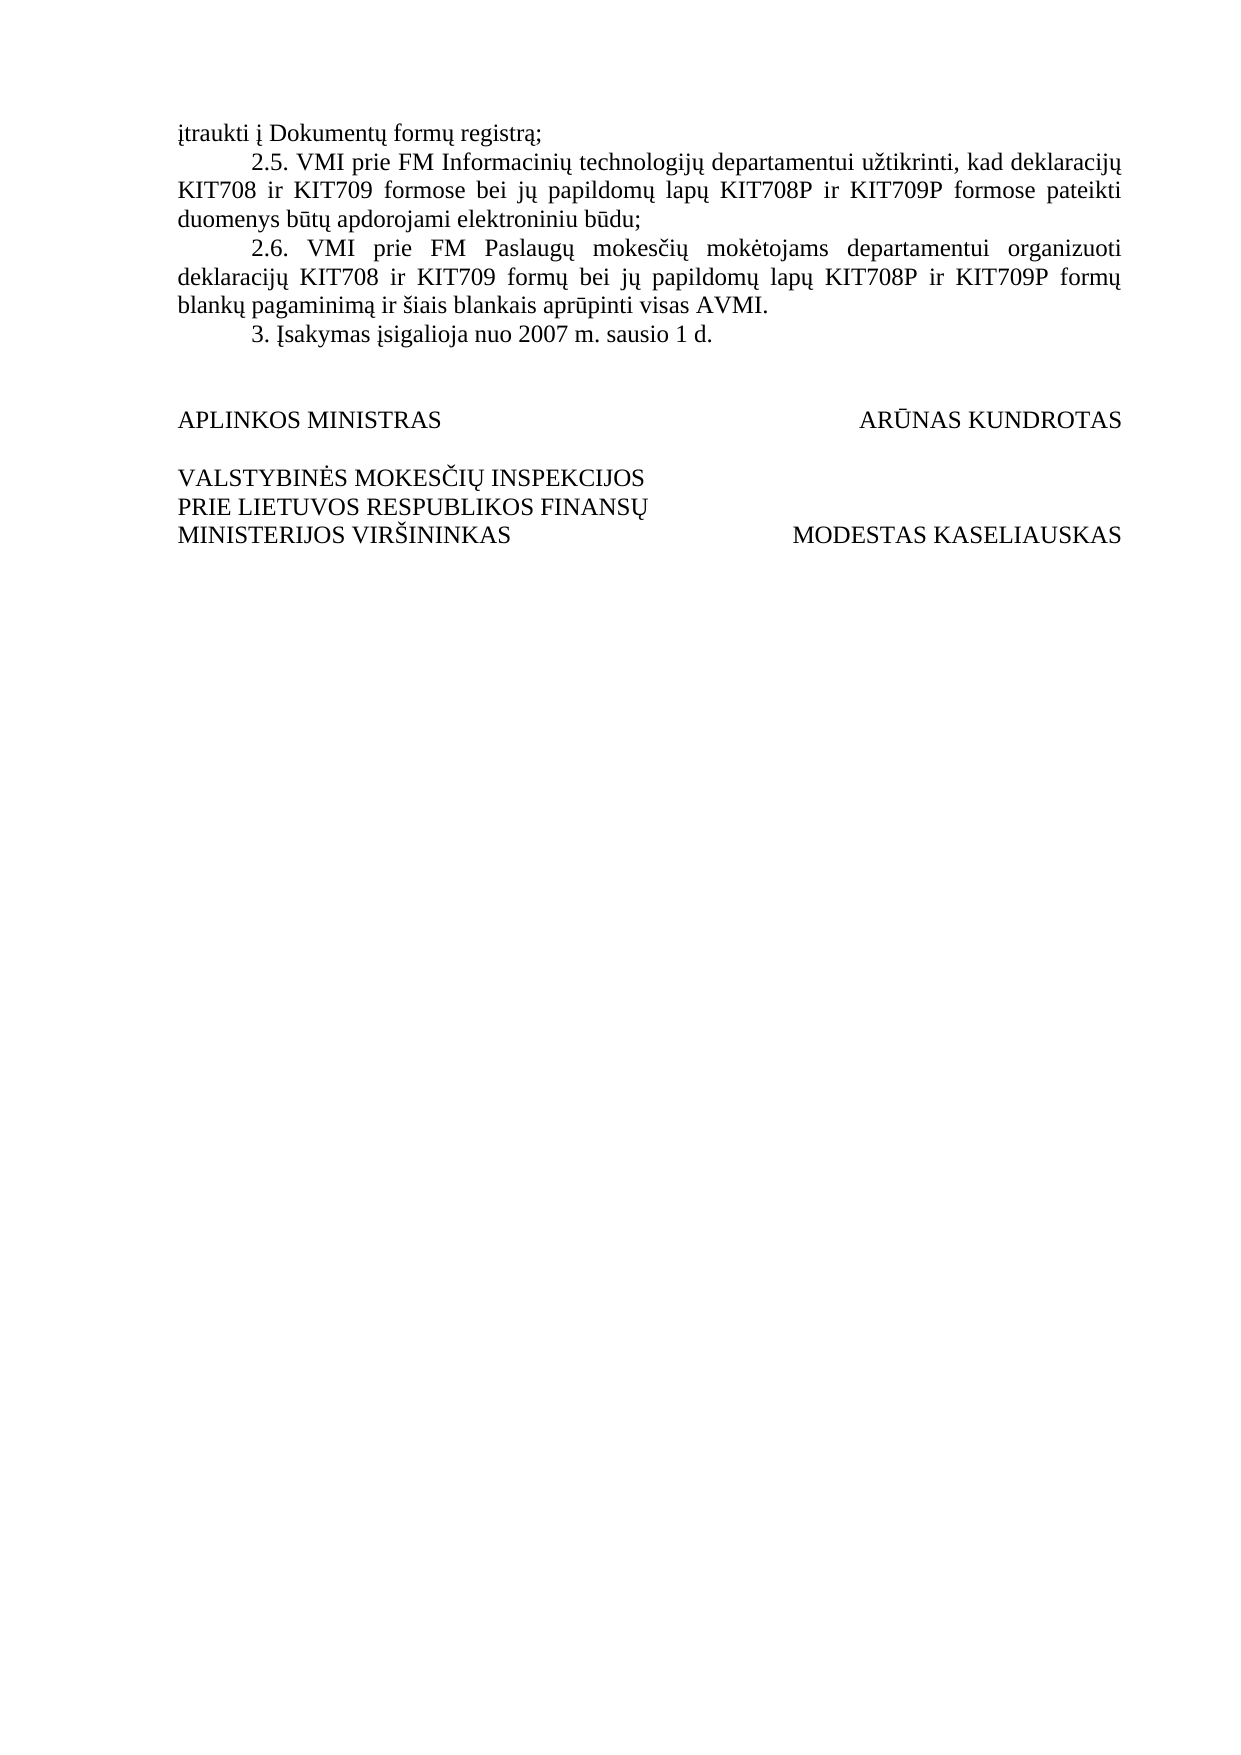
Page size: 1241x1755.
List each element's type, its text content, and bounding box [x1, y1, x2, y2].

text 3. Įsakymas įsigalioja nuo 2007 m. sausio 1 d. [177, 319, 1122, 348]
text 2.5. VMI prie FM Informacinių technologijų departamentui užtikrinti, kad deklaracijų KIT708 ir KIT709 formose bei jų papildomų lapų KIT708P ir KIT709P formose pateikti duomenys būtų apdorojami elektroniniu būdu; [177, 147, 1122, 233]
text 2.6. VMI prie FM Paslaugų mokesčių mokėtojams departamentui organizuoti deklaracijų KIT708 ir KIT709 formų bei jų papildomų lapų KIT708P ir KIT709P formų blankų pagaminimą ir šiais blankais aprūpinti visas AVMI. [177, 233, 1122, 319]
text VALSTYBINĖS MOKESČIŲ INSPEKCIJOS [177, 463, 1122, 492]
text įtraukti į Dokumentų formų registrą; [177, 118, 1122, 147]
text MINISTERIJOS VIRŠININKAS MODESTAS KASELIAUSKAS [177, 521, 1122, 549]
text PRIE LIETUVOS RESPUBLIKOS FINANSŲ [177, 492, 1122, 521]
text APLINKOS MINISTRAS ARŪNAS KUNDROTAS [177, 406, 1122, 434]
